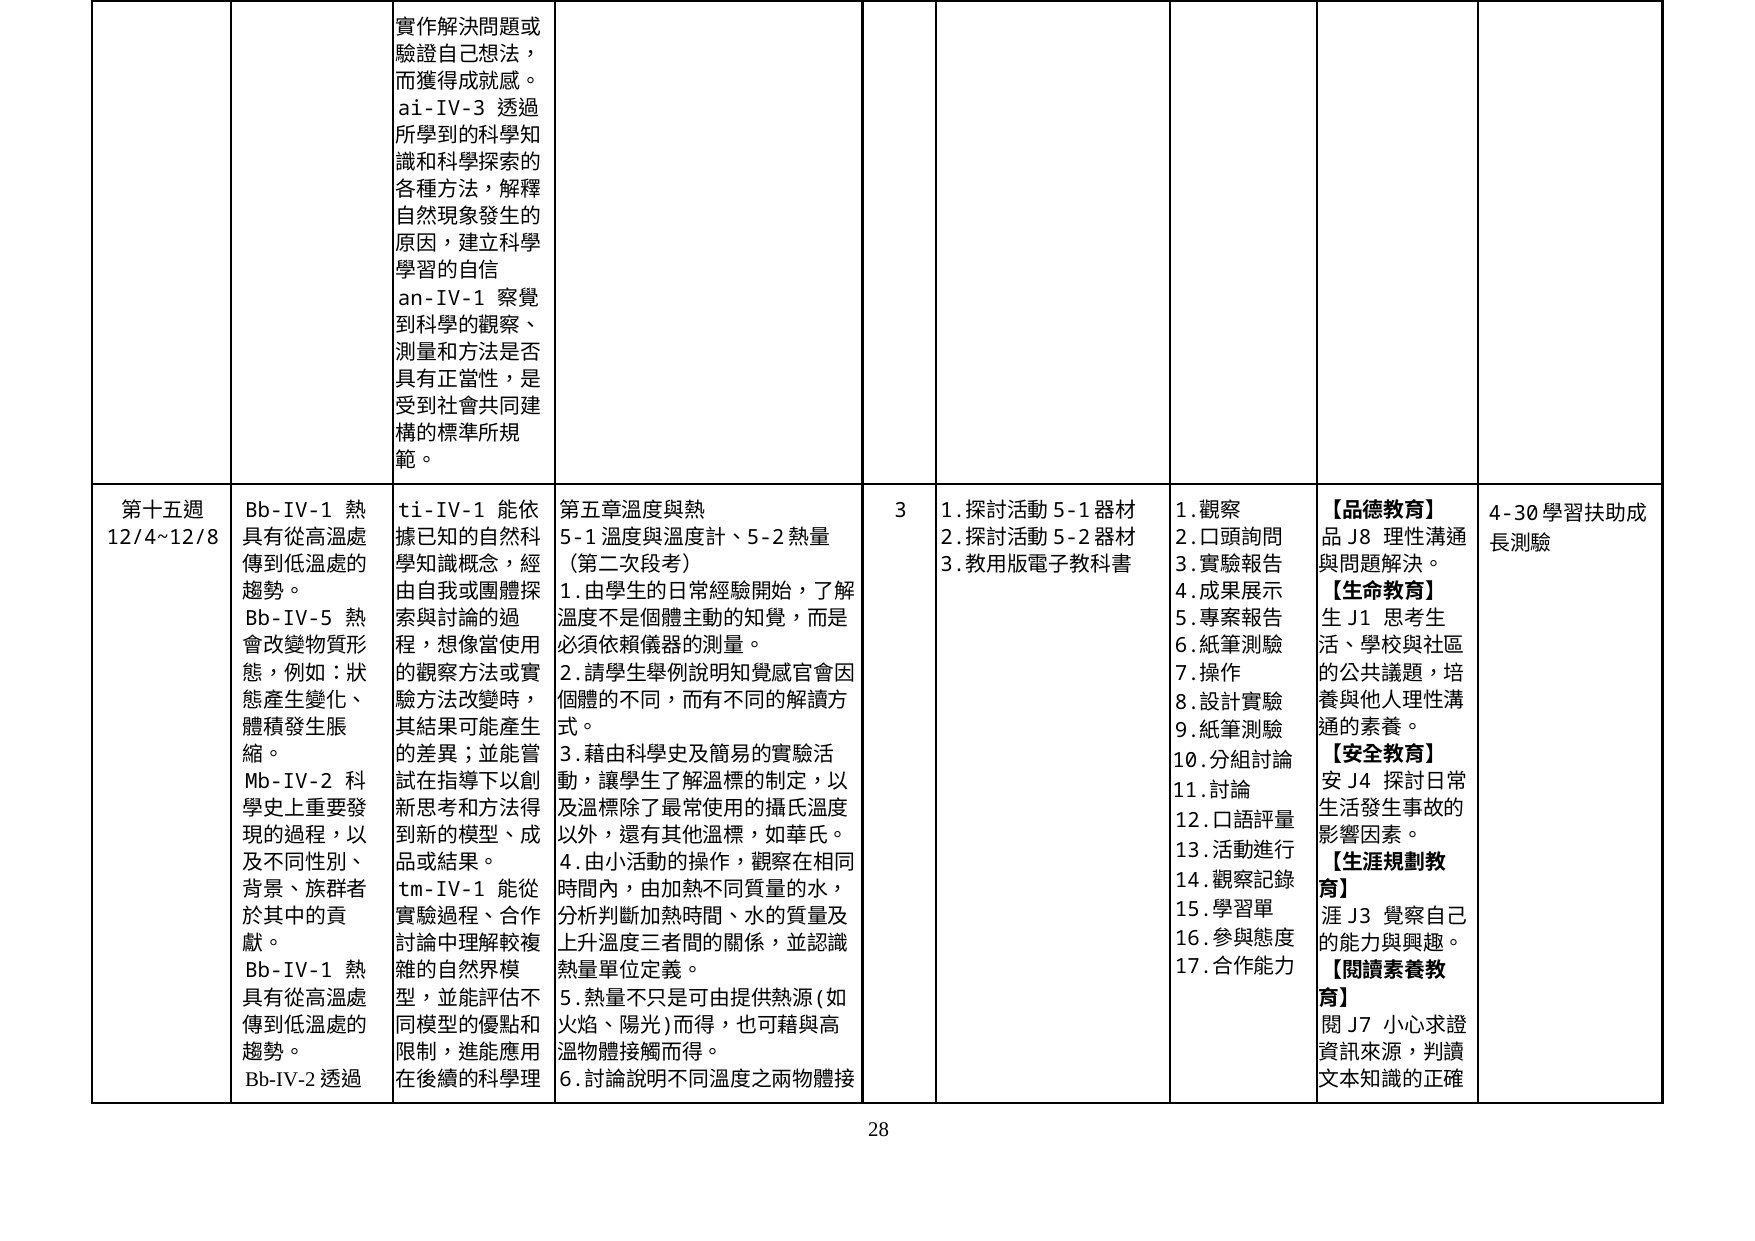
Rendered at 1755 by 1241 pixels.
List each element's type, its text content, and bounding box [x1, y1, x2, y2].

table_cell [556, 2, 861, 483]
table_cell 實作解決問題或驗證自己想法，而獲得成就感。 ai-IV-3 透過所學到的科學知識和科學探索的各種方法，解釋自然現象發生的原因，建立科學學習的自信 an-IV-1 察覺到科學的觀察、測量和方法是否具有正當性，是受到社會共同建構的標準所規範。 [394, 2, 554, 483]
table_cell 4-30學習扶助成長測驗 [1479, 485, 1661, 1102]
table_cell [93, 2, 230, 483]
table_cell [232, 2, 392, 483]
table_cell [864, 2, 935, 483]
table_cell [1171, 2, 1316, 483]
table_cell 3 [864, 485, 935, 1102]
table_cell 第十五週 12/4~12/8 [93, 485, 230, 1102]
table_cell ti-IV-1 能依據已知的自然科學知識概念，經由自我或團體探索與討論的過程，想像當使用的觀察方法或實驗方法改變時，其結果可能產生的差異；並能嘗試在指導下以創新思考和方法得到新的模型、成品或結果。 tm-IV-1 能從實驗過程、合作討論中理解較複雜的自然界模型，並能評估不同模型的優點和限制，進能應用在後續的科學理 [394, 485, 554, 1102]
table_cell Bb-IV-1 熱具有從高溫處傳到低溫處的趨勢。 Bb-IV-5 熱會改變物質形態，例如：狀態產生變化、體積發生脹縮。 Mb-IV-2 科學史上重要發現的過程，以及不同性別、背景、族群者於其中的貢獻。 Bb-IV-1 熱具有從高溫處傳到低溫處的趨勢。 Bb-IV-2 透過 [232, 485, 392, 1102]
table_cell 1.觀察 2.口頭詢問 3.實驗報告 4.成果展示 5.專案報告 6.紙筆測驗 7.操作 8.設計實驗 9.紙筆測驗 10.分組討論 11.討論 12.口語評量 13.活動進行 14.觀察記錄 15.學習單 16.參與態度 17.合作能力 [1171, 485, 1316, 1102]
table_cell [1479, 2, 1661, 483]
table_cell 【品德教育】 品J8 理性溝通與問題解決。 【生命教育】 生J1 思考生活、學校與社區的公共議題，培養與他人理性溝通的素養。 【安全教育】 安J4 探討日常生活發生事故的影響因素。 【生涯規劃教育】 涯J3 覺察自己的能力與興趣。 【閱讀素養教育】 閱J7 小心求證資訊來源，判讀文本知識的正確 [1318, 485, 1477, 1102]
table_cell 第五章溫度與熱 5-1溫度與溫度計、5-2熱量（第二次段考） 1.由學生的日常經驗開始，了解溫度不是個體主動的知覺，而是必須依賴儀器的測量。 2.請學生舉例說明知覺感官會因個體的不同，而有不同的解讀方式。 3.藉由科學史及簡易的實驗活動，讓學生了解溫標的制定，以及溫標除了最常使用的攝氏溫度以外，還有其他溫標，如華氏。 4.由小活動的操作，觀察在相同時間內，由加熱不同質量的水，分析判斷加熱時間、水的質量及上升溫度三者間的關係，並認識熱量單位定義。 5.熱量不只是可由提供熱源(如火焰、陽光)而得，也可藉與高溫物體接觸而得。 6.討論說明不同溫度之兩物體接 [556, 485, 861, 1102]
table_cell [937, 2, 1169, 483]
table_cell 1.探討活動5-1器材 2.探討活動5-2器材 3.教用版電子教科書 [937, 485, 1169, 1102]
table_cell [1318, 2, 1477, 483]
